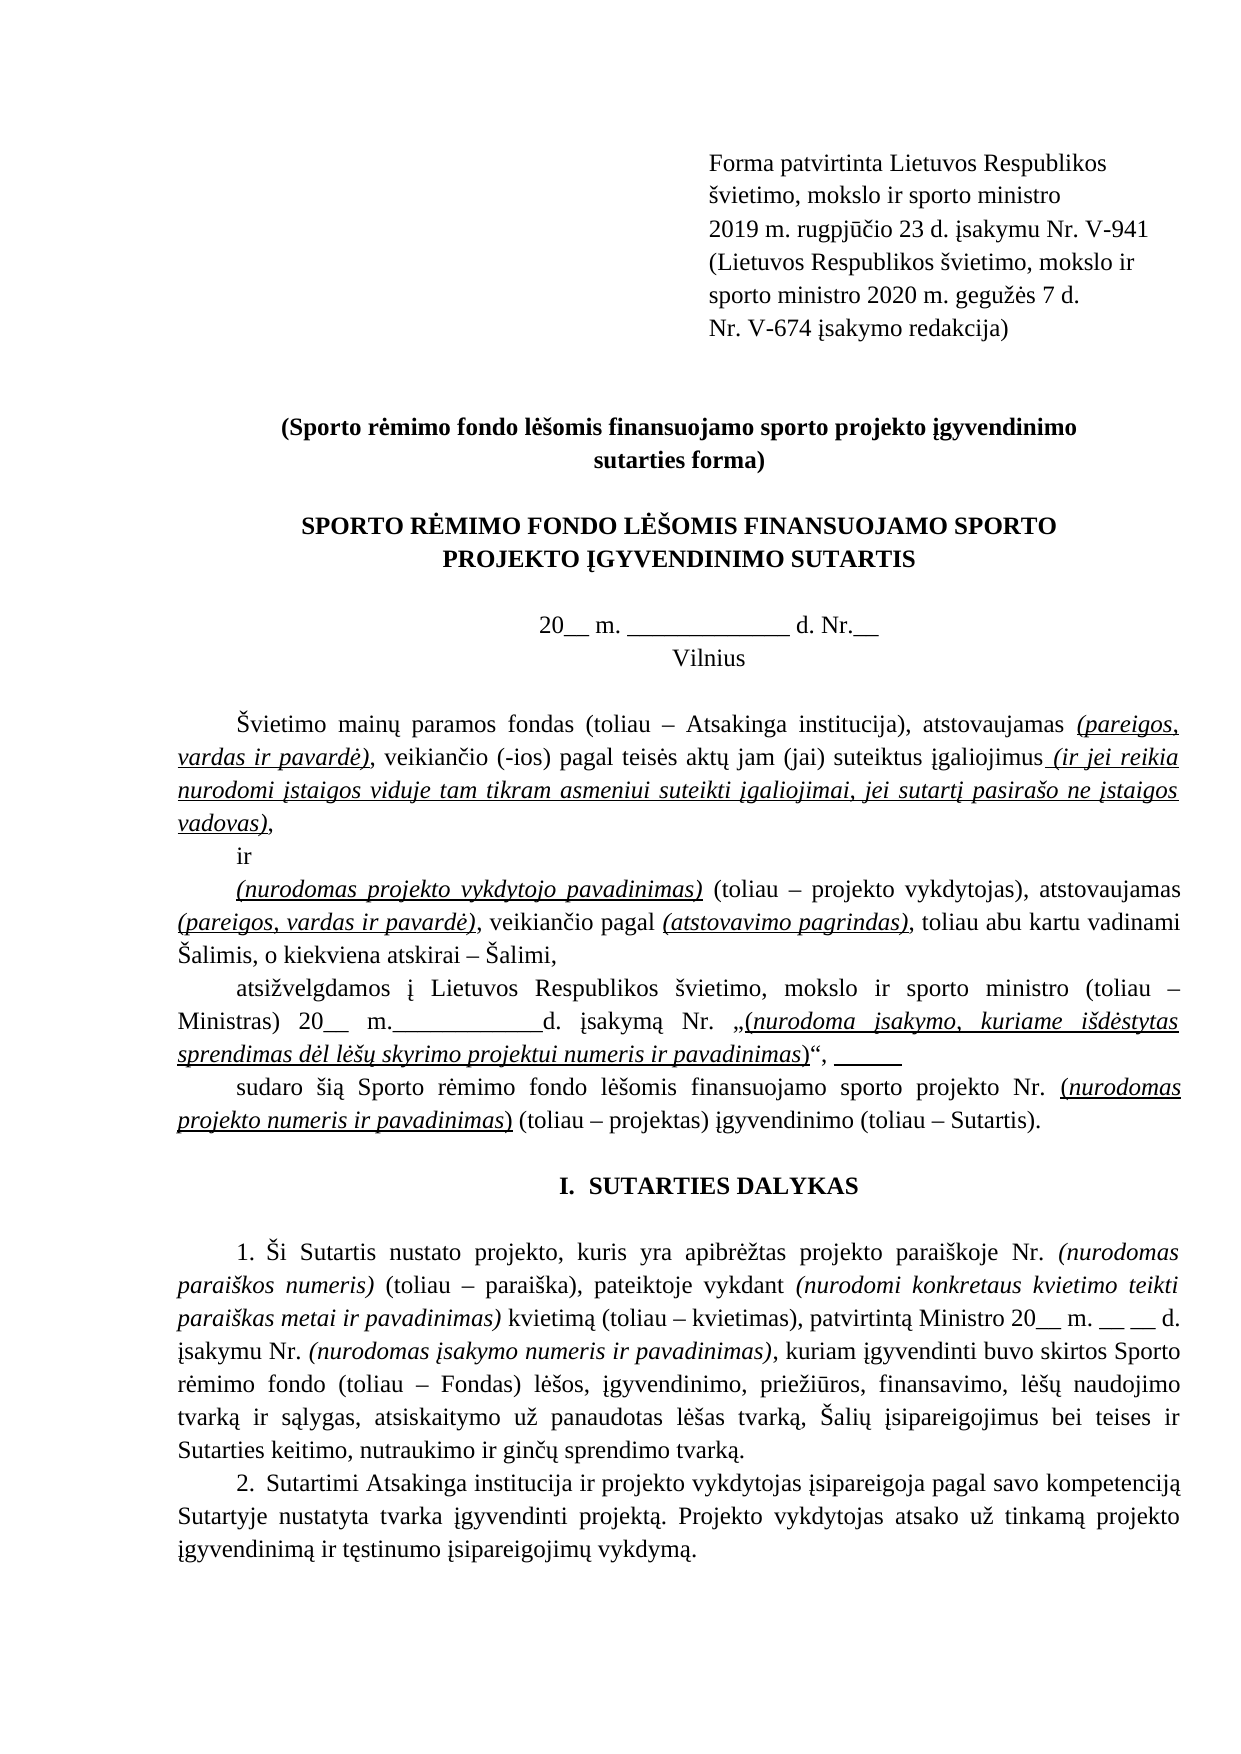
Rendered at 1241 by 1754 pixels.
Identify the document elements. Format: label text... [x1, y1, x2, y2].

text 1. Ši Sutartis nustato projekto, kuris yra apibrėžtas projekto paraiškoje Nr. (nurodomas paraiškos numeris) (toliau – paraiška), pateiktoje vykdant (nurodomi konkretaus kvietimo teikti paraiškas metai ir pavadinimas) kvietimą (toliau – kvietimas), patvirtintą Ministro 20__ m. __ __ d. įsakymu Nr. (nurodomas įsakymo numeris ir pavadinimas), kuriam įgyvendinti buvo skirtos Sporto rėmimo fondo (toliau – Fondas) lėšos, įgyvendinimo, priežiūros, finansavimo, lėšų naudojimo tvarką ir sąlygas, atsiskaitymo už panaudotas lėšas tvarką, Šalių įsipareigojimus bei teises ir Sutarties keitimo, nutraukimo ir ginčų sprendimo tvarką. [177, 1237, 1181, 1464]
text sudaro šią Sporto rėmimo fondo lėšomis finansuojamo sporto projekto Nr. (nurodomas projekto numeris ir pavadinimas) (toliau – projektas) įgyvendinimo (toliau – Sutartis). [177, 1072, 1181, 1134]
text Nr. V-674 įsakymo redakcija) [177, 313, 1181, 341]
text Sporto rėmimo fondo lėšomis finansuojamo sporto projekto įgyvendinimo sutartis [236, 511, 1122, 573]
text I. SUTARTIES DALYKAS [236, 1171, 1181, 1200]
text sporto ministro 2020 m. gegužės 7 d. [177, 280, 1181, 308]
text atsižvelgdamos į Lietuvos Respublikos švietimo, mokslo ir sporto ministro (toliau – Ministras) 20__ m.____________d. įsakymą Nr. „(nurodoma įsakymo, kuriame išdėstytas sprendimas dėl lėšų skyrimo projektui numeris ir pavadinimas)“, [177, 973, 1181, 1068]
text (Sporto rėmimo fondo lėšomis finansuojamo sporto projekto įgyvendinimo sutarties forma) [236, 412, 1122, 473]
text 2019 m. rugpjūčio 23 d. įsakymu Nr. V-941 [177, 214, 1181, 242]
text 20__ m. _____________ d. Nr.__ [236, 610, 1181, 639]
text Forma patvirtinta Lietuvos Respublikos [177, 148, 1181, 176]
text Vilnius [236, 643, 1181, 672]
text švietimo, mokslo ir sporto ministro [177, 181, 1181, 209]
text (nurodomas projekto vykdytojo pavadinimas) (toliau – projekto vykdytojas), atstovaujamas (pareigos, vardas ir pavardė), veikiančio pagal (atstovavimo pagrindas), toliau abu kartu vadinami Šalimis, o kiekviena atskirai – Šalimi, [177, 874, 1181, 969]
text (Lietuvos Respublikos švietimo, mokslo ir [177, 247, 1181, 275]
text 2. Sutartimi Atsakinga institucija ir projekto vykdytojas įsipareigoja pagal savo kompetenciją Sutartyje nustatyta tvarka įgyvendinti projektą. Projekto vykdytojas atsako už tinkamą projekto įgyvendinimą ir tęstinumo įsipareigojimų vykdymą. [177, 1468, 1181, 1563]
text ir [177, 841, 1181, 870]
text Švietimo mainų paramos fondas (toliau – Atsakinga institucija), atstovaujamas (pareigos, vardas ir pavardė), veikiančio (-ios) pagal teisės aktų jam (jai) suteiktus įgaliojimus (ir jei reikia nurodomi įstaigos viduje tam tikram asmeniui suteikti įgaliojimai, jei sutartį pasirašo ne įstaigos vadovas), [177, 709, 1181, 837]
